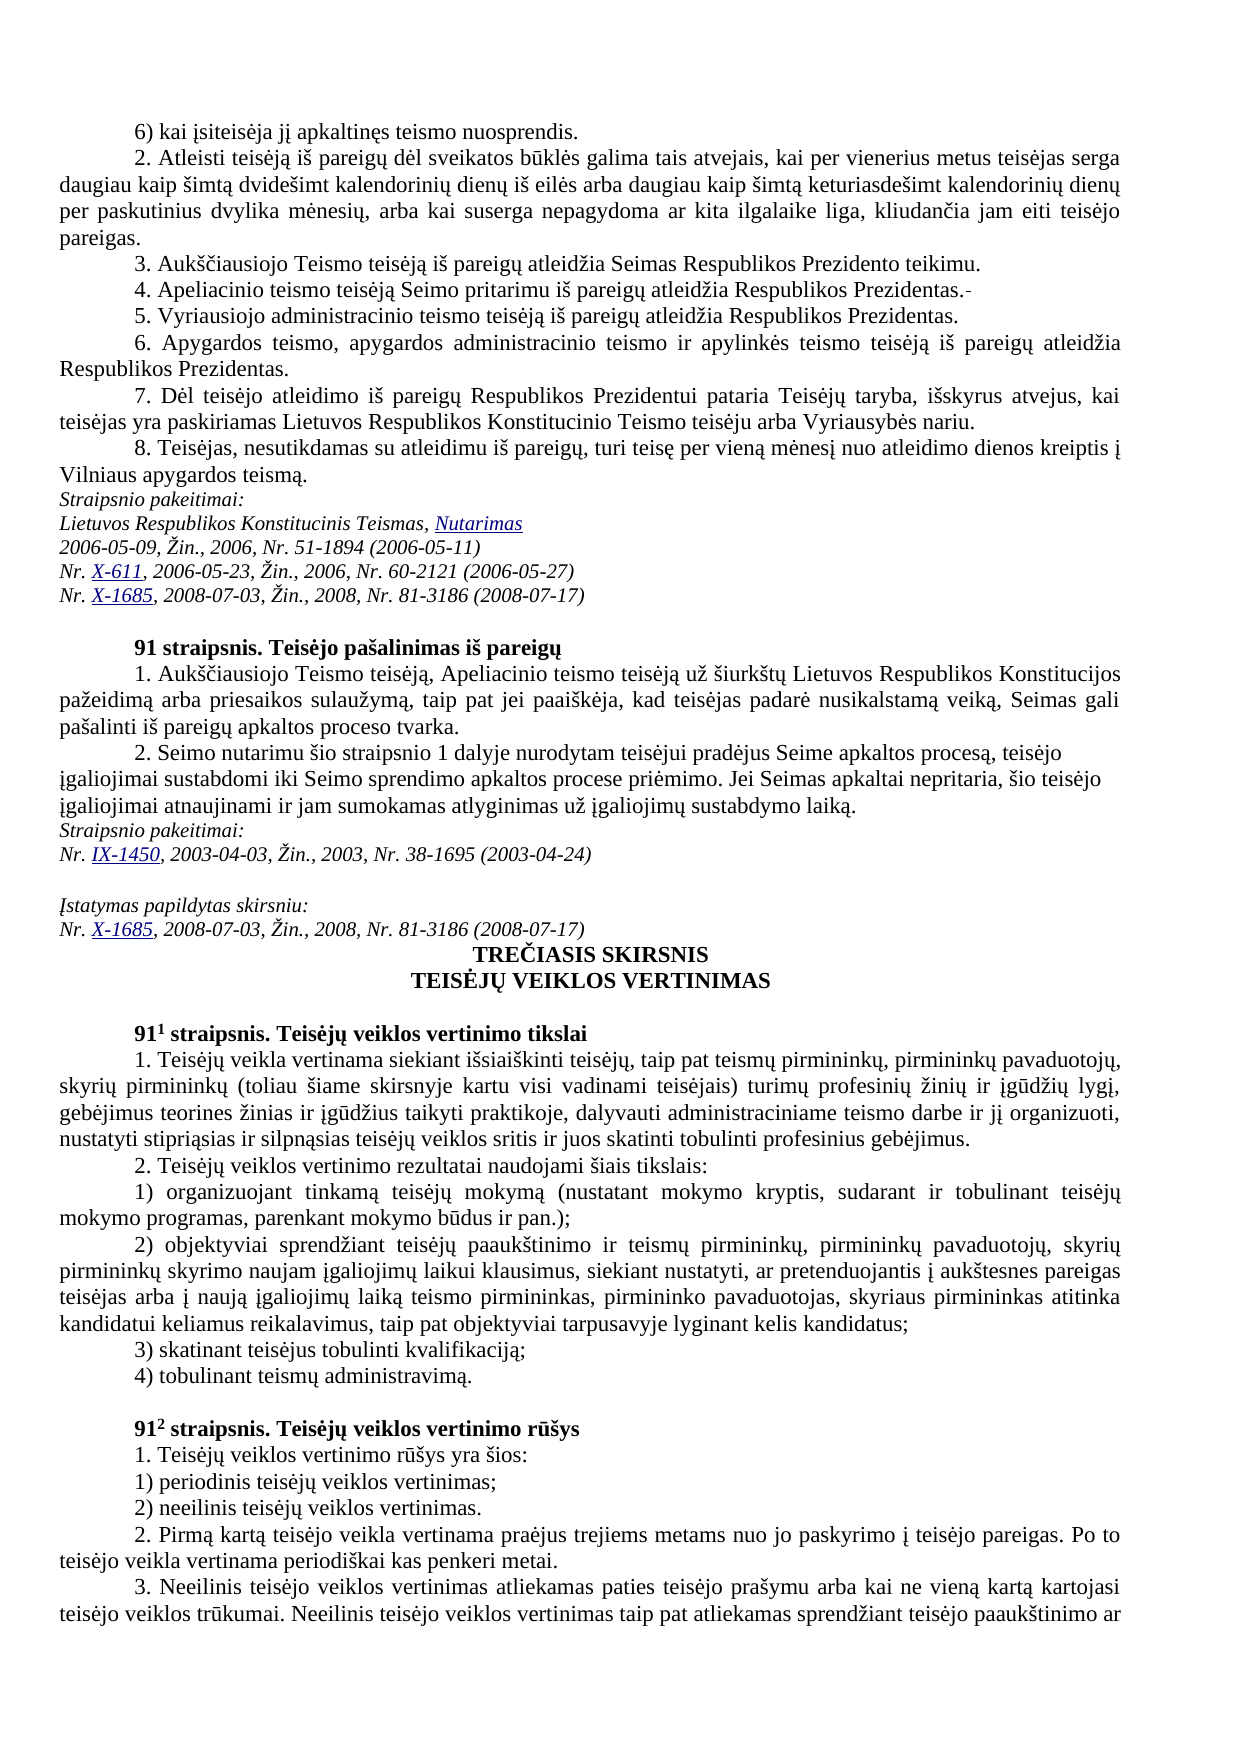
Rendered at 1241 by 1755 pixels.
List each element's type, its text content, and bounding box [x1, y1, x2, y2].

text 2. Seimo nutarimu šio straipsnio 1 dalyje nurodytam teisėjui pradėjus Seime apkaltos procesą, teisėjo įgaliojimai sustabdomi iki Seimo sprendimo apkaltos procese priėmimo. Jei Seimas apkaltai nepritaria, šio teisėjo įgaliojimai atnaujinami ir jam sumokamas atlyginimas už įgaliojimų sustabdymo laiką. [59, 739, 1122, 818]
text 6) kai įsiteisėja jį apkaltinęs teismo nuosprendis. [59, 118, 1122, 144]
text 2. Teisėjų veiklos vertinimo rezultatai naudojami šiais tikslais: [59, 1152, 1122, 1178]
text Nr. IX-1450, 2003-04-03, Žin., 2003, Nr. 38-1695 (2003-04-24) [59, 842, 1122, 866]
text 1. Aukščiausiojo Teismo teisėją, Apeliacinio teismo teisėją už šiurkštų Lietuvos Respublikos Konstitucijos pažeidimą arba priesaikos sulaužymą, taip pat jei paaiškėja, kad teisėjas padarė nusikalstamą veiką, Seimas gali pašalinti iš pareigų apkaltos proceso tvarka. [59, 660, 1122, 739]
text 6. Apygardos teismo, apygardos administracinio teismo ir apylinkės teismo teisėją iš pareigų atleidžia Respublikos Prezidentas. [59, 329, 1122, 382]
text 1. Teisėjų veiklos vertinimo rūšys yra šios: [59, 1442, 1122, 1468]
text Nr. X-1685, 2008-07-03, Žin., 2008, Nr. 81-3186 (2008-07-17) [59, 917, 1122, 941]
text Nr. X-1685, 2008-07-03, Žin., 2008, Nr. 81-3186 (2008-07-17) [59, 583, 1122, 607]
text 91 straipsnis. Teisėjo pašalinimas iš pareigų [59, 634, 1122, 660]
text 1) organizuojant tinkamą teisėjų mokymą (nustatant mokymo kryptis, sudarant ir tobulinant teisėjų mokymo programas, parenkant mokymo būdus ir pan.); [59, 1178, 1122, 1231]
text 911 straipsnis. Teisėjų veiklos vertinimo tikslai [59, 1020, 1122, 1046]
text 3. Neeilinis teisėjo veiklos vertinimas atliekamas paties teisėjo prašymu arba kai ne vieną kartą kartojasi teisėjo veiklos trūkumai. Neeilinis teisėjo veiklos vertinimas taip pat atliekamas sprendžiant teisėjo paaukštinimo ar [59, 1573, 1122, 1626]
text 2006-05-09, Žin., 2006, Nr. 51-1894 (2006-05-11) [59, 535, 1122, 559]
text 2. Pirmą kartą teisėjo veikla vertinama praėjus trejiems metams nuo jo paskyrimo į teisėjo pareigas. Po to teisėjo veikla vertinama periodiškai kas penkeri metai. [59, 1521, 1122, 1573]
text 2) neeilinis teisėjų veiklos vertinimas. [59, 1494, 1122, 1521]
text 2) objektyviai sprendžiant teisėjų paaukštinimo ir teismų pirmininkų, pirmininkų pavaduotojų, skyrių pirmininkų skyrimo naujam įgaliojimų laikui klausimus, siekiant nustatyti, ar pretenduojantis į aukštesnes pareigas teisėjas arba į naują įgaliojimų laiką teismo pirmininkas, pirmininko pavaduotojas, skyriaus pirmininkas atitinka kandidatui keliamus reikalavimus, taip pat objektyviai tarpusavyje lyginant kelis kandidatus; [59, 1231, 1122, 1336]
text 1. Teisėjų veikla vertinama siekiant išsiaiškinti teisėjų, taip pat teismų pirmininkų, pirmininkų pavaduotojų, skyrių pirmininkų (toliau šiame skirsnyje kartu visi vadinami teisėjais) turimų profesinių žinių ir įgūdžių lygį, gebėjimus teorines žinias ir įgūdžius taikyti praktikoje, dalyvauti administraciniame teismo darbe ir jį organizuoti, nustatyti stipriąsias ir silpnąsias teisėjų veiklos sritis ir juos skatinti tobulinti profesinius gebėjimus. [59, 1046, 1122, 1152]
text TREČIASIS SKIRSNIS [59, 941, 1122, 967]
text TEISĖJŲ VEIKLOS VERTINIMAS [59, 967, 1122, 993]
text 912 straipsnis. Teisėjų veiklos vertinimo rūšys [59, 1415, 1122, 1442]
text 4) tobulinant teismų administravimą. [59, 1362, 1122, 1389]
text Lietuvos Respublikos Konstitucinis Teismas, Nutarimas [59, 511, 1122, 535]
text Straipsnio pakeitimai: [59, 818, 1122, 842]
text 7. Dėl teisėjo atleidimo iš pareigų Respublikos Prezidentui pataria Teisėjų taryba, išskyrus atvejus, kai teisėjas yra paskiriamas Lietuvos Respublikos Konstitucinio Teismo teisėju arba Vyriausybės nariu. [59, 382, 1122, 434]
text 1) periodinis teisėjų veiklos vertinimas; [59, 1468, 1122, 1494]
text 2. Atleisti teisėją iš pareigų dėl sveikatos būklės galima tais atvejais, kai per vienerius metus teisėjas serga daugiau kaip šimtą dvidešimt kalendorinių dienų iš eilės arba daugiau kaip šimtą keturiasdešimt kalendorinių dienų per paskutinius dvylika mėnesių, arba kai suserga nepagydoma ar kita ilgalaike liga, kliudančia jam eiti teisėjo pareigas. [59, 144, 1122, 250]
text Įstatymas papildytas skirsniu: [59, 893, 1122, 917]
text 8. Teisėjas, nesutikdamas su atleidimu iš pareigų, turi teisę per vieną mėnesį nuo atleidimo dienos kreiptis į Vilniaus apygardos teismą. [59, 434, 1122, 487]
text Nr. X-611, 2006-05-23, Žin., 2006, Nr. 60-2121 (2006-05-27) [59, 559, 1122, 583]
text 5. Vyriausiojo administracinio teismo teisėją iš pareigų atleidžia Respublikos Prezidentas. [59, 303, 1122, 329]
text 3. Aukščiausiojo Teismo teisėją iš pareigų atleidžia Seimas Respublikos Prezidento teikimu. [59, 250, 1122, 276]
text 4. Apeliacinio teismo teisėją Seimo pritarimu iš pareigų atleidžia Respublikos Prezidentas. [59, 276, 1122, 303]
text Straipsnio pakeitimai: [59, 487, 1122, 511]
text 3) skatinant teisėjus tobulinti kvalifikaciją; [59, 1336, 1122, 1362]
